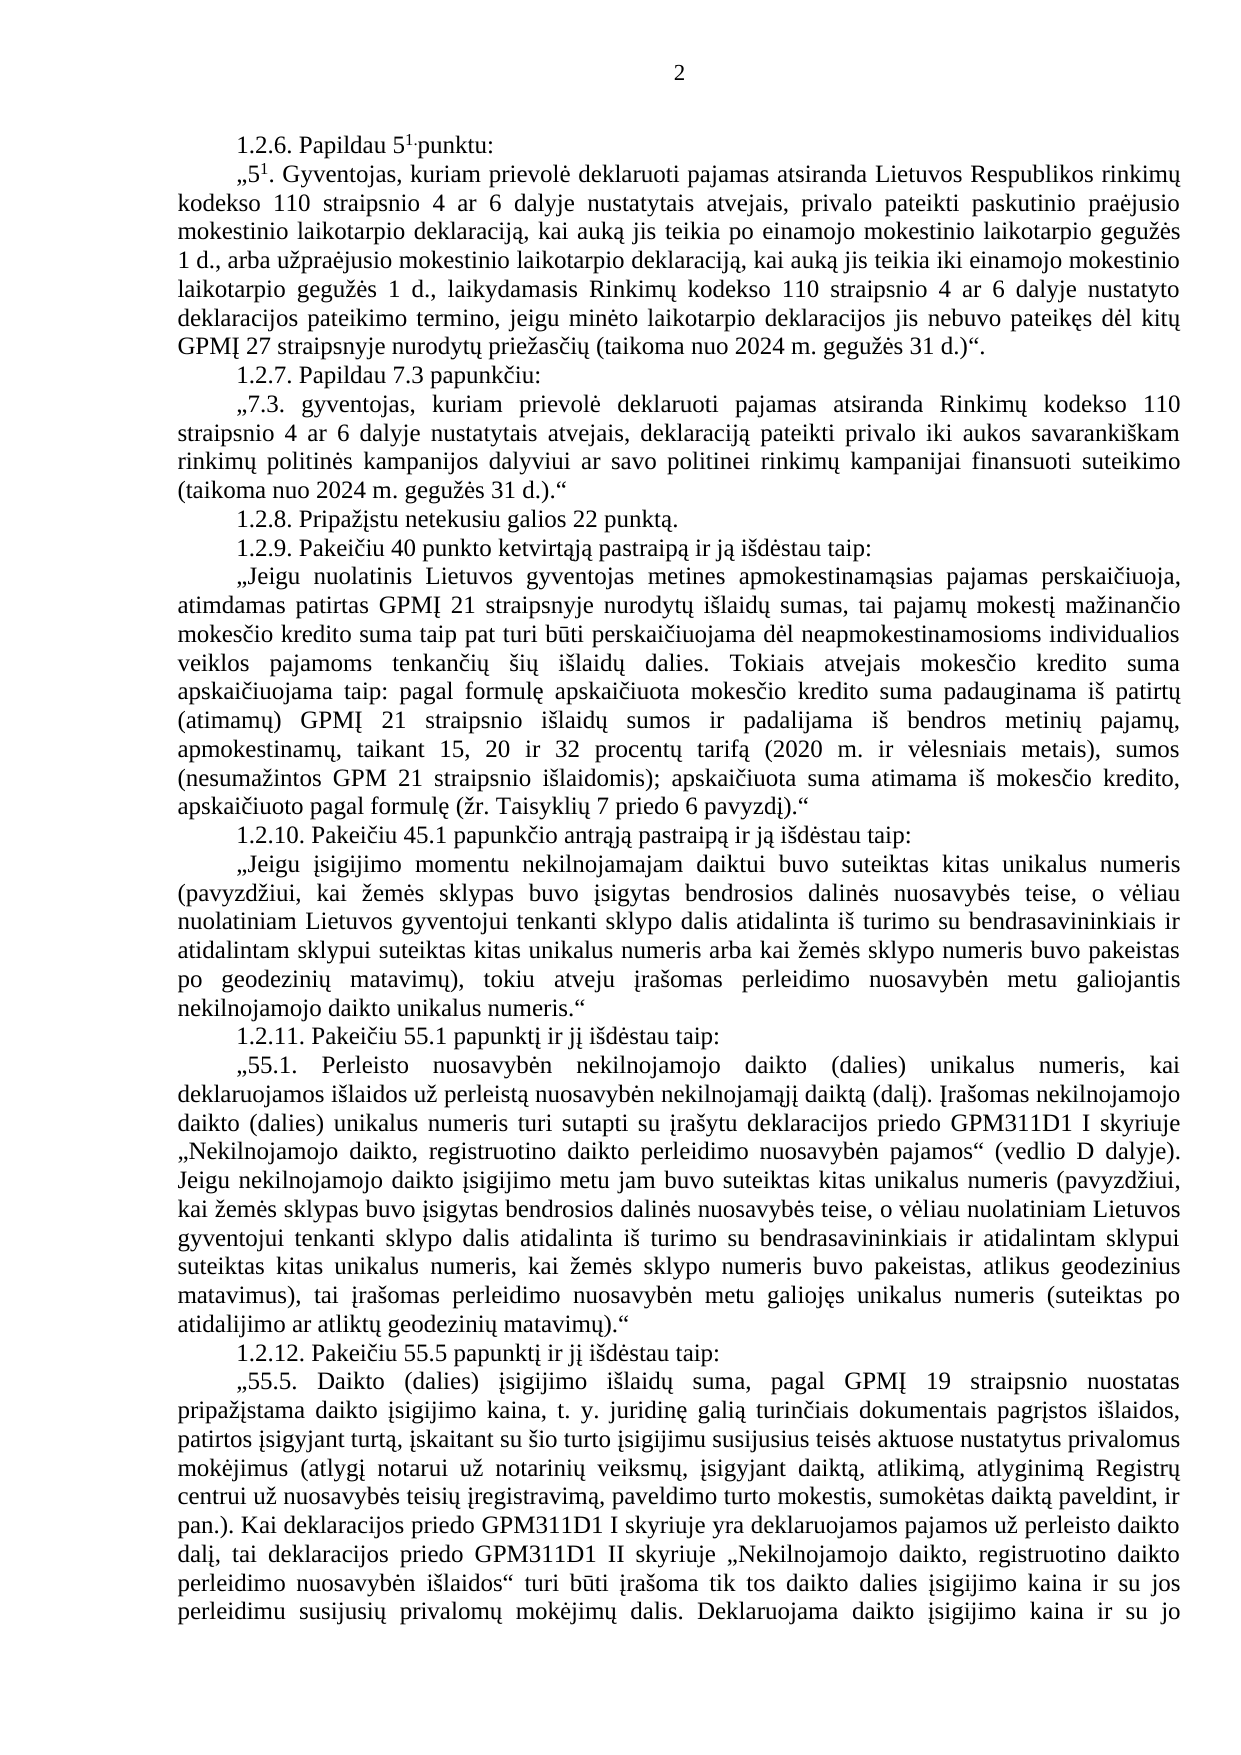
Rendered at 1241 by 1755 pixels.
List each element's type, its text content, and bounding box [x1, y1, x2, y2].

text „51. Gyventojas, kuriam prievolė deklaruoti pajamas atsiranda Lietuvos Respublikos rinkimų kodekso 110 straipsnio 4 ar 6 dalyje nustatytais atvejais, privalo pateikti paskutinio praėjusio mokestinio laikotarpio deklaraciją, kai auką jis teikia po einamojo mokestinio laikotarpio gegužės 1 d., arba užpraėjusio mokestinio laikotarpio deklaraciją, kai auką jis teikia iki einamojo mokestinio laikotarpio gegužės 1 d., laikydamasis Rinkimų kodekso 110 straipsnio 4 ar 6 dalyje nustatyto deklaracijos pateikimo termino, jeigu minėto laikotarpio deklaracijos jis nebuvo pateikęs dėl kitų GPMĮ 27 straipsnyje nurodytų priežasčių (taikoma nuo 2024 m. gegužės 31 d.)“. [177, 159, 1181, 360]
text „7.3. gyventojas, kuriam prievolė deklaruoti pajamas atsiranda Rinkimų kodekso 110 straipsnio 4 ar 6 dalyje nustatytais atvejais, deklaraciją pateikti privalo iki aukos savarankiškam rinkimų politinės kampanijos dalyviui ar savo politinei rinkimų kampanijai finansuoti suteikimo (taikoma nuo 2024 m. gegužės 31 d.).“ [177, 389, 1181, 504]
text 1.2.12. Pakeičiu 55.5 papunktį ir jį išdėstau taip: [177, 1338, 1181, 1366]
text 1.2.6. Papildau 51.punktu: [177, 130, 1181, 159]
text „55.5. Daikto (dalies) įsigijimo išlaidų suma, pagal GPMĮ 19 straipsnio nuostatas pripažįstama daikto įsigijimo kaina, t. y. juridinę galią turinčiais dokumentais pagrįstos išlaidos, patirtos įsigyjant turtą, įskaitant su šio turto įsigijimu susijusius teisės aktuose nustatytus privalomus mokėjimus (atlygį notarui už notarinių veiksmų, įsigyjant daiktą, atlikimą, atlyginimą Registrų centrui už nuosavybės teisių įregistravimą, paveldimo turto mokestis, sumokėtas daiktą paveldint, ir pan.). Kai deklaracijos priedo GPM311D1 I skyriuje yra deklaruojamos pajamos už perleisto daikto dalį, tai deklaracijos priedo GPM311D1 II skyriuje „Nekilnojamojo daikto, registruotino daikto perleidimo nuosavybėn išlaidos“ turi būti įrašoma tik tos daikto dalies įsigijimo kaina ir su jos perleidimu susijusių privalomų mokėjimų dalis. Deklaruojama daikto įsigijimo kaina ir su jo [177, 1366, 1181, 1625]
text 1.2.11. Pakeičiu 55.1 papunktį ir jį išdėstau taip: [177, 1021, 1181, 1050]
text 1.2.9. Pakeičiu 40 punkto ketvirtąją pastraipą ir ją išdėstau taip: [177, 533, 1181, 561]
text 1.2.7. Papildau 7.3 papunkčiu: [177, 360, 1181, 389]
text „Jeigu įsigijimo momentu nekilnojamajam daiktui buvo suteiktas kitas unikalus numeris (pavyzdžiui, kai žemės sklypas buvo įsigytas bendrosios dalinės nuosavybės teise, o vėliau nuolatiniam Lietuvos gyventojui tenkanti sklypo dalis atidalinta iš turimo su bendrasavininkiais ir atidalintam sklypui suteiktas kitas unikalus numeris arba kai žemės sklypo numeris buvo pakeistas po geodezinių matavimų), tokiu atveju įrašomas perleidimo nuosavybėn metu galiojantis nekilnojamojo daikto unikalus numeris.“ [177, 849, 1181, 1021]
text „55.1. Perleisto nuosavybėn nekilnojamojo daikto (dalies) unikalus numeris, kai deklaruojamos išlaidos už perleistą nuosavybėn nekilnojamąjį daiktą (dalį). Įrašomas nekilnojamojo daikto (dalies) unikalus numeris turi sutapti su įrašytu deklaracijos priedo GPM311D1 I skyriuje „Nekilnojamojo daikto, registruotino daikto perleidimo nuosavybėn pajamos“ (vedlio D dalyje). Jeigu nekilnojamojo daikto įsigijimo metu jam buvo suteiktas kitas unikalus numeris (pavyzdžiui, kai žemės sklypas buvo įsigytas bendrosios dalinės nuosavybės teise, o vėliau nuolatiniam Lietuvos gyventojui tenkanti sklypo dalis atidalinta iš turimo su bendrasavininkiais ir atidalintam sklypui suteiktas kitas unikalus numeris, kai žemės sklypo numeris buvo pakeistas, atlikus geodezinius matavimus), tai įrašomas perleidimo nuosavybėn metu galiojęs unikalus numeris (suteiktas po atidalijimo ar atliktų geodezinių matavimų).“ [177, 1050, 1181, 1338]
text 1.2.8. Pripažįstu netekusiu galios 22 punktą. [177, 504, 1181, 533]
text „Jeigu nuolatinis Lietuvos gyventojas metines apmokestinamąsias pajamas perskaičiuoja, atimdamas patirtas GPMĮ 21 straipsnyje nurodytų išlaidų sumas, tai pajamų mokestį mažinančio mokesčio kredito suma taip pat turi būti perskaičiuojama dėl neapmokestinamosioms individualios veiklos pajamoms tenkančių šių išlaidų dalies. Tokiais atvejais mokesčio kredito suma apskaičiuojama taip: pagal formulę apskaičiuota mokesčio kredito suma padauginama iš patirtų (atimamų) GPMĮ 21 straipsnio išlaidų sumos ir padalijama iš bendros metinių pajamų, apmokestinamų, taikant 15, 20 ir 32 procentų tarifą (2020 m. ir vėlesniais metais), sumos (nesumažintos GPM 21 straipsnio išlaidomis); apskaičiuota suma atimama iš mokesčio kredito, apskaičiuoto pagal formulę (žr. Taisyklių 7 priedo 6 pavyzdį).“ [177, 561, 1181, 820]
text 1.2.10. Pakeičiu 45.1 papunkčio antrąją pastraipą ir ją išdėstau taip: [177, 820, 1181, 849]
